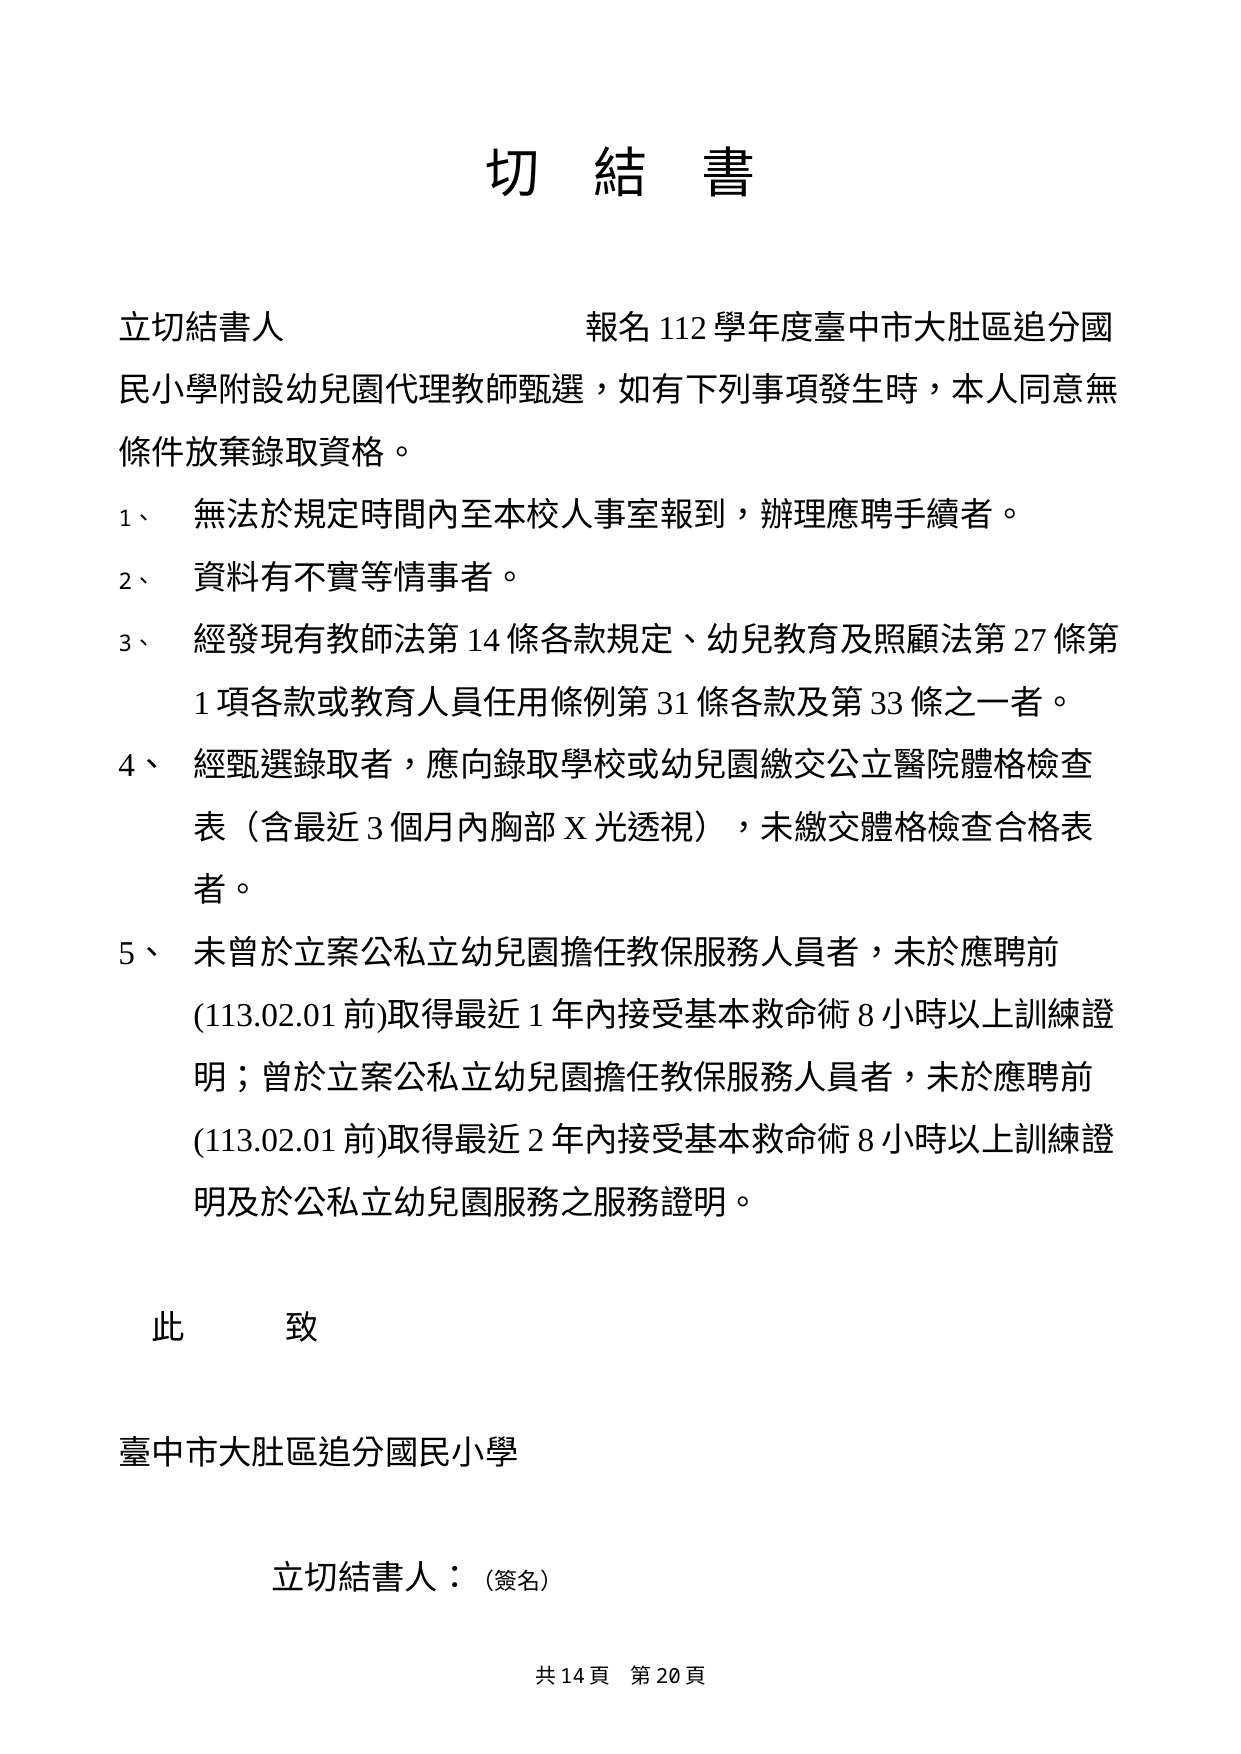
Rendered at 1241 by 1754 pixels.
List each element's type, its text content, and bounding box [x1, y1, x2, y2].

list 經甄選錄取者，應向錄取學校或幼兒園繳交公立醫院體格檢查表（含最近3個月內胸部X光透視），未繳交體格檢查合格表者。 [118, 721, 1122, 908]
list 經發現有教師法第14條各款規定、幼兒教育及照顧法第27條第1項各款或教育人員任用條例第31條各款及第33條之一者。 [118, 596, 1122, 721]
text 立切結書人 報名112學年度臺中市大肚區追分國民小學附設幼兒園代理教師甄選，如有下列事項發生時，本人同意無條件放棄錄取資格。 [118, 283, 1122, 471]
list 無法於規定時間內至本校人事室報到，辦理應聘手續者。 [118, 471, 1122, 533]
text 此 致 [118, 1283, 1122, 1346]
list 資料有不實等情事者。 [118, 533, 1122, 596]
text 立切結書人：（簽名） [118, 1533, 1122, 1596]
text 臺中市大肚區追分國民小學 [118, 1408, 1122, 1471]
list 未曾於立案公私立幼兒園擔任教保服務人員者，未於應聘前(113.02.01前)取得最近1年內接受基本救命術8小時以上訓練證明；曾於立案公私立幼兒園擔任教保服務人員者，未於應聘前(113.02.01前)取得最近2年內接受基本救命術8小時以上訓練證明及於公私立幼兒園服務之服務證明。 [118, 908, 1122, 1221]
text 切 結 書 [118, 96, 1122, 221]
